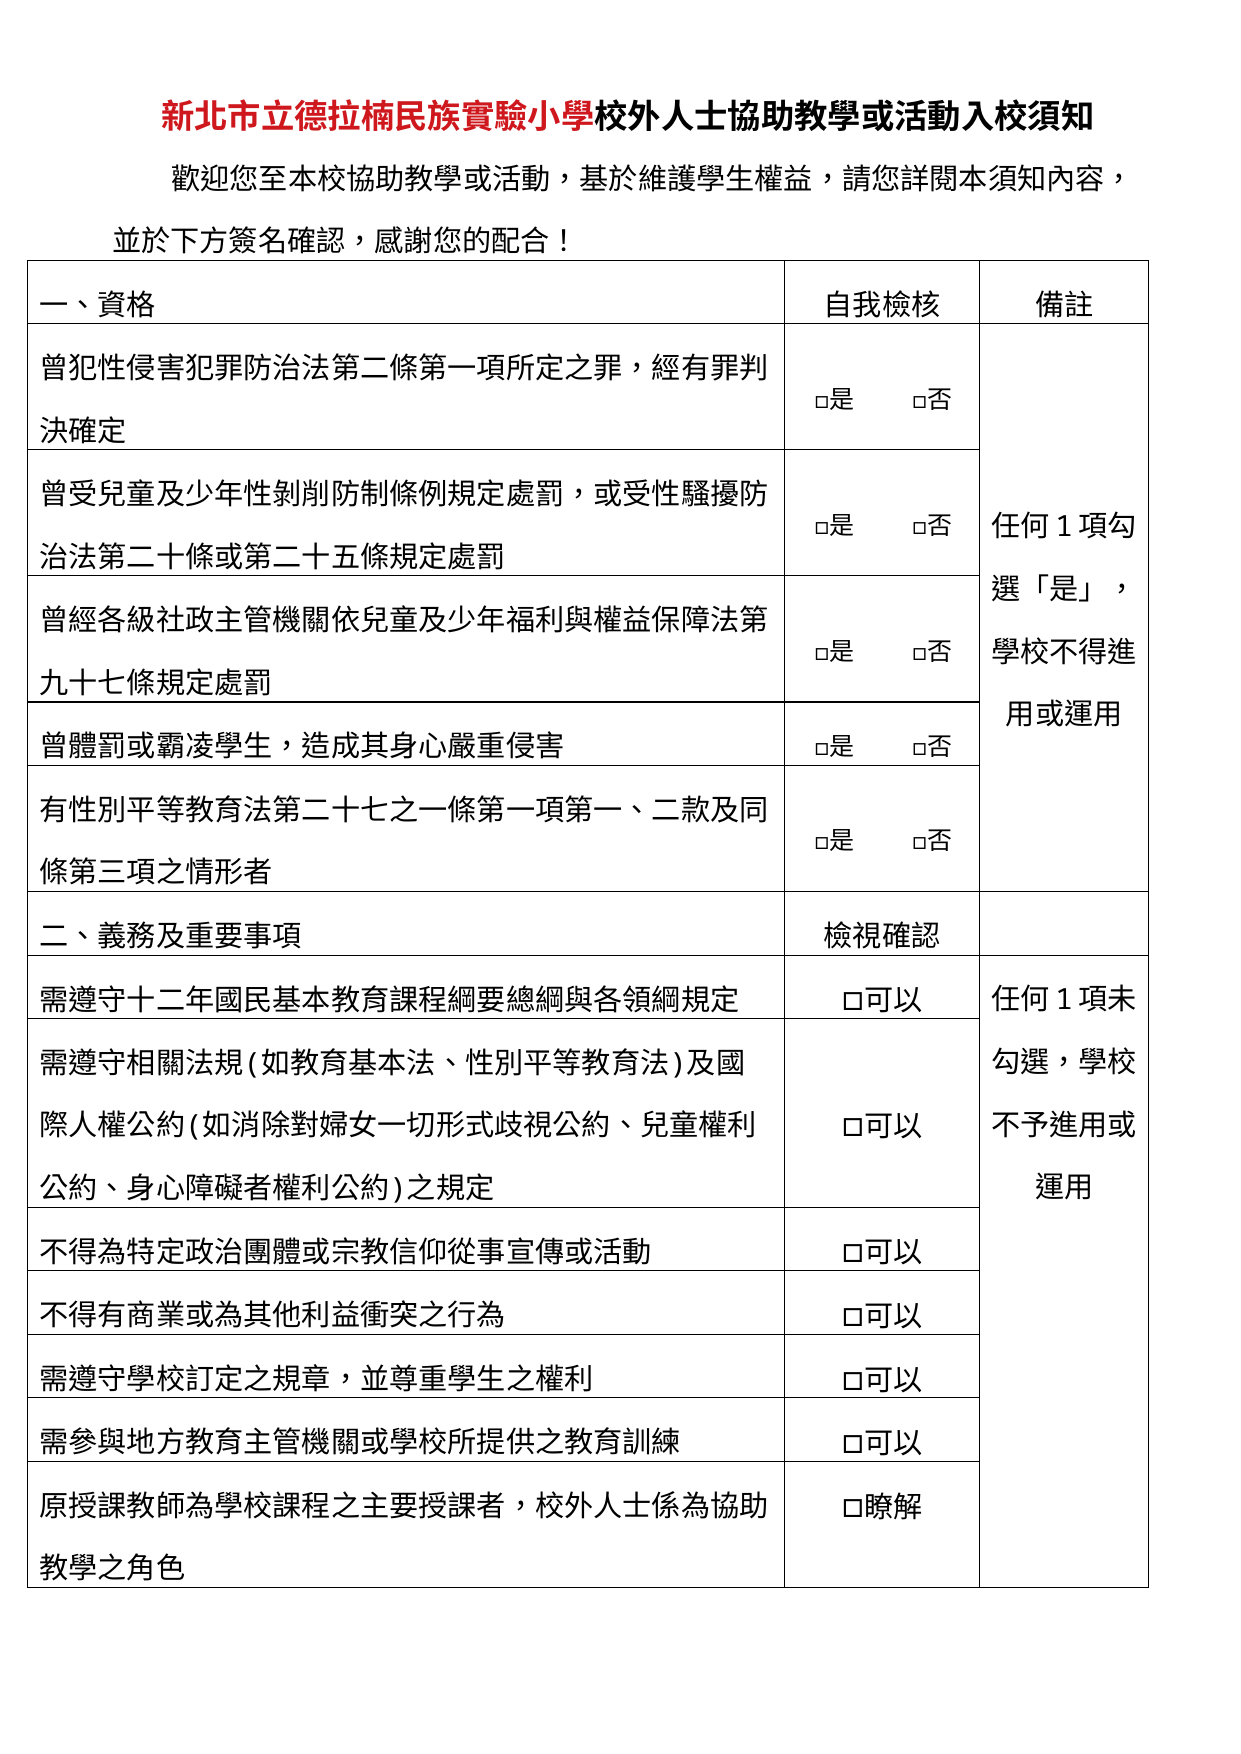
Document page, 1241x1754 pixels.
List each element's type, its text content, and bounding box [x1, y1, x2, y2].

table_cell 需遵守相關法規(如教育基本法、性別平等教育法)及國際人權公約(如消除對婦女一切形式歧視公約、兒童權利公約、身心障礙者權利公約)之規定 [28, 1019, 784, 1207]
table_header 一、資格 [28, 261, 784, 323]
table_header 備註 [980, 261, 1148, 323]
table_cell [980, 892, 1148, 954]
table_header 自我檢核 [785, 261, 979, 323]
table_cell □可以 [785, 1208, 979, 1270]
text 歡迎您至本校協助教學或活動，基於維護學生權益，請您詳閱本須知內容，並於下方簽名確認，感謝您的配合！ [112, 135, 1128, 260]
table_cell 需參與地方教育主管機關或學校所提供之教育訓練 [28, 1398, 784, 1461]
table_cell □可以 [785, 956, 979, 1018]
table_cell □否 [884, 450, 979, 575]
table_cell □可以 [785, 1335, 979, 1397]
table_cell 二、義務及重要事項 [28, 892, 784, 954]
table_cell 需遵守學校訂定之規章，並尊重學生之權利 [28, 1335, 784, 1397]
table_cell 需遵守十二年國民基本教育課程綱要總綱與各領綱規定 [28, 956, 784, 1018]
table_cell □否 [884, 576, 979, 701]
table_cell □是 [785, 703, 884, 765]
table_cell 曾體罰或霸凌學生，造成其身心嚴重侵害 [28, 703, 784, 765]
table_cell □是 [785, 766, 884, 891]
table_cell □可以 [785, 1398, 979, 1461]
table_cell □是 [785, 324, 884, 449]
table_cell 有性別平等教育法第二十七之一條第一項第一、二款及同條第三項之情形者 [28, 766, 784, 891]
table_cell □可以 [785, 1019, 979, 1207]
table_cell 檢視確認 [785, 892, 979, 954]
table_cell 原授課教師為學校課程之主要授課者，校外人士係為協助教學之角色 [28, 1462, 784, 1587]
table_cell 曾經各級社政主管機關依兒童及少年福利與權益保障法第九十七條規定處罰 [28, 576, 784, 701]
table_cell 任何1項未勾選，學校不予進用或運用 [980, 956, 1148, 1587]
table_cell □否 [884, 766, 979, 891]
table_cell □否 [884, 324, 979, 449]
table_cell □否 [884, 703, 979, 765]
table_cell 不得有商業或為其他利益衝突之行為 [28, 1271, 784, 1334]
table_cell 不得為特定政治團體或宗教信仰從事宣傳或活動 [28, 1208, 784, 1270]
table_cell □可以 [785, 1271, 979, 1334]
table_cell □是 [785, 576, 884, 701]
table_cell 曾受兒童及少年性剝削防制條例規定處罰，或受性騷擾防治法第二十條或第二十五條規定處罰 [28, 450, 784, 575]
table_cell □是 [785, 450, 884, 575]
table_cell 曾犯性侵害犯罪防治法第二條第一項所定之罪，經有罪判決確定 [28, 324, 784, 449]
text 新北市立德拉楠民族實驗小學校外人士協助教學或活動入校須知 [127, 72, 1128, 135]
table_cell □瞭解 [785, 1462, 979, 1587]
table_cell 任何1項勾選「是」，學校不得進用或運用 [980, 324, 1148, 891]
